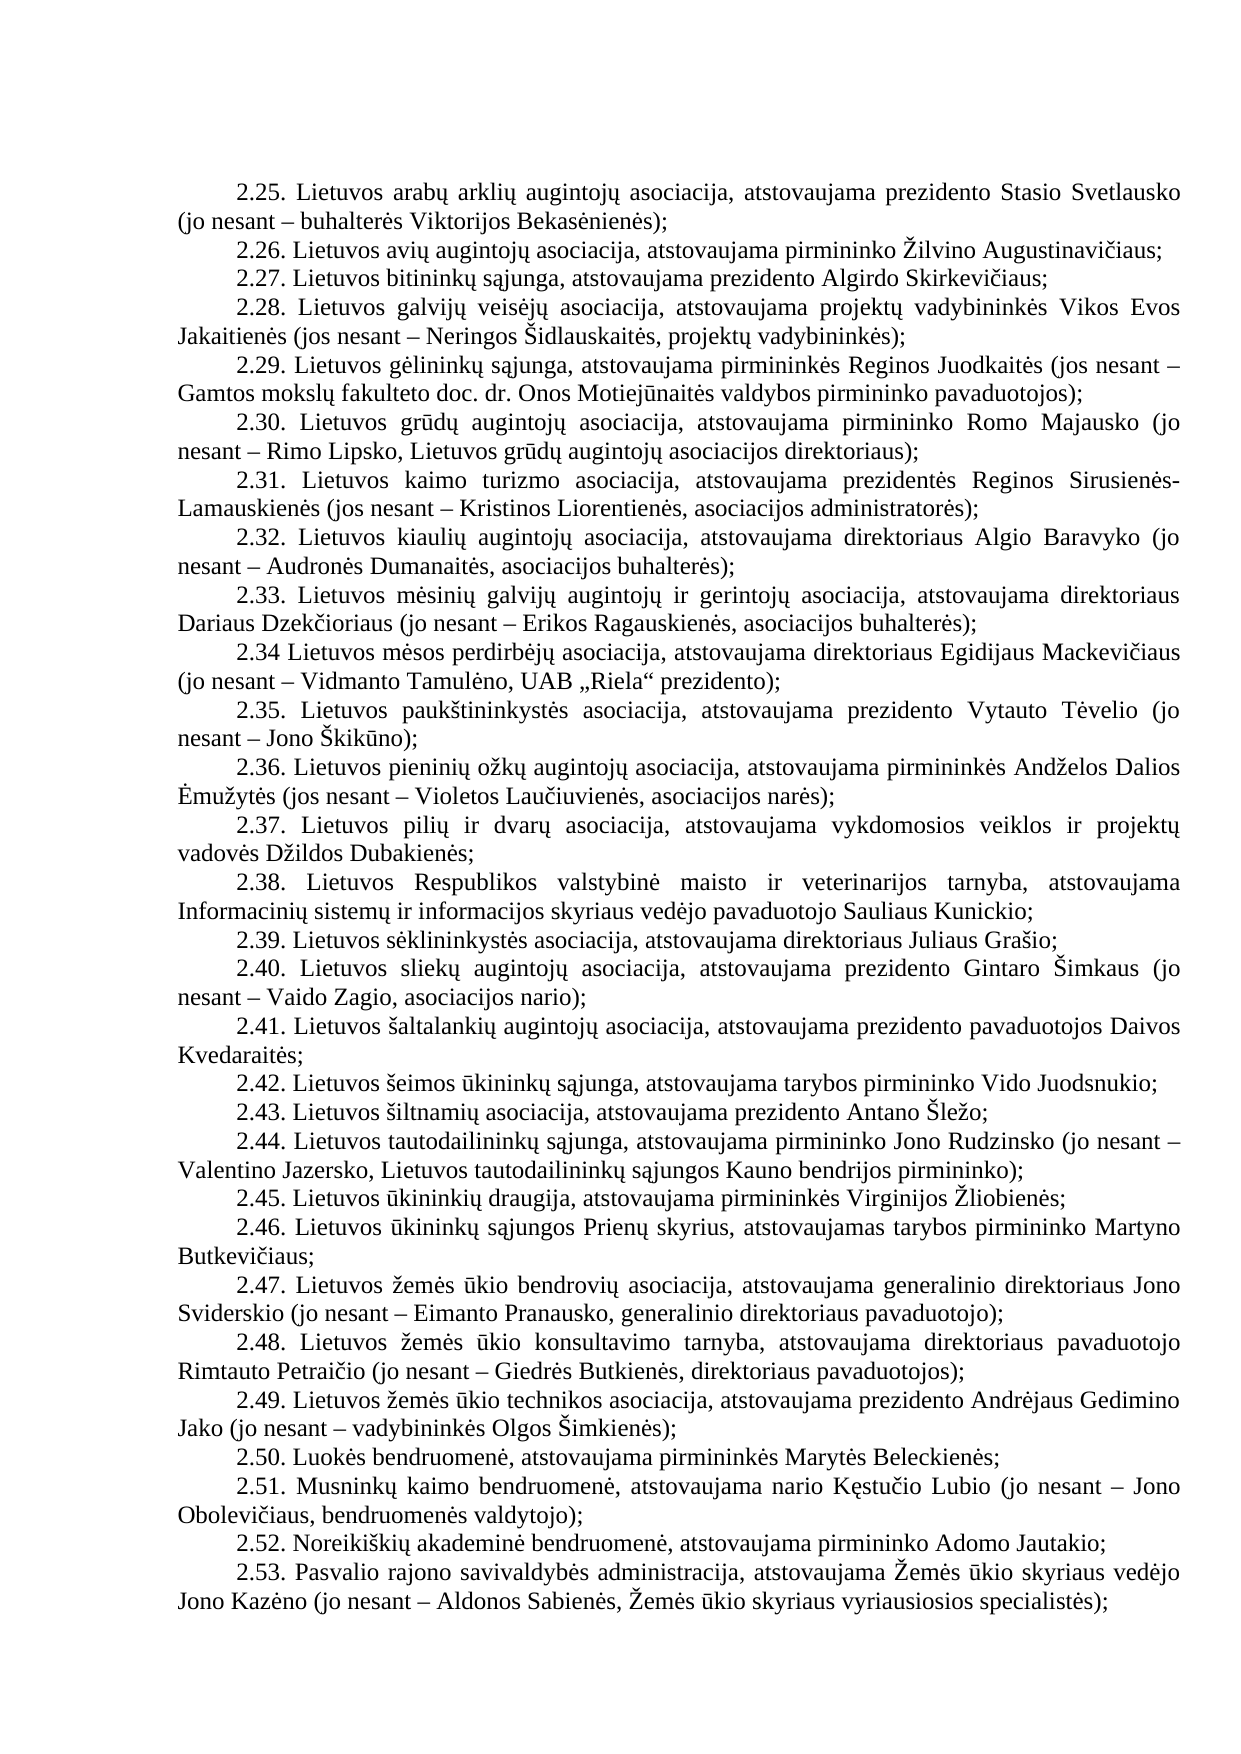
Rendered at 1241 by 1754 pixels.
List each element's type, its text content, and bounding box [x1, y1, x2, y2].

text 2.38. Lietuvos Respublikos valstybinė maisto ir veterinarijos tarnyba, atstovaujama Informacinių sistemų ir informacijos skyriaus vedėjo pavaduotojo Sauliaus Kunickio; [177, 867, 1181, 925]
text 2.52. Noreikiškių akademinė bendruomenė, atstovaujama pirmininko Adomo Jautakio; [177, 1528, 1181, 1557]
text 2.45. Lietuvos ūkininkių draugija, atstovaujama pirmininkės Virginijos Žliobienės; [177, 1183, 1181, 1212]
text 2.29. Lietuvos gėlininkų sąjunga, atstovaujama pirmininkės Reginos Juodkaitės (jos nesant –Gamtos mokslų fakulteto doc. dr. Onos Motiejūnaitės valdybos pirmininko pavaduotojos); [177, 350, 1181, 407]
text 2.34 Lietuvos mėsos perdirbėjų asociacija, atstovaujama direktoriaus Egidijaus Mackevičiaus (jo nesant – Vidmanto Tamulėno, UAB „Riela“ prezidento); [177, 637, 1181, 695]
text 2.48. Lietuvos žemės ūkio konsultavimo tarnyba, atstovaujama direktoriaus pavaduotojo Rimtauto Petraičio (jo nesant – Giedrės Butkienės, direktoriaus pavaduotojos); [177, 1327, 1181, 1385]
text 2.32. Lietuvos kiaulių augintojų asociacija, atstovaujama direktoriaus Algio Baravyko (jo nesant – Audronės Dumanaitės, asociacijos buhalterės); [177, 522, 1181, 580]
text 2.44. Lietuvos tautodailininkų sąjunga, atstovaujama pirmininko Jono Rudzinsko (jo nesant – Valentino Jazersko, Lietuvos tautodailininkų sąjungos Kauno bendrijos pirmininko); [177, 1126, 1181, 1183]
text 2.47. Lietuvos žemės ūkio bendrovių asociacija, atstovaujama generalinio direktoriaus Jono Sviderskio (jo nesant – Eimanto Pranausko, generalinio direktoriaus pavaduotojo); [177, 1270, 1181, 1327]
text 2.41. Lietuvos šaltalankių augintojų asociacija, atstovaujama prezidento pavaduotojos Daivos Kvedaraitės; [177, 1011, 1181, 1068]
text 2.40. Lietuvos sliekų augintojų asociacija, atstovaujama prezidento Gintaro Šimkaus (jo nesant – Vaido Zagio, asociacijos nario); [177, 953, 1181, 1011]
text 2.31. Lietuvos kaimo turizmo asociacija, atstovaujama prezidentės Reginos Sirusienės-Lamauskienės (jos nesant – Kristinos Liorentienės, asociacijos administratorės); [177, 465, 1181, 522]
text 2.50. Luokės bendruomenė, atstovaujama pirmininkės Marytės Beleckienės; [177, 1442, 1181, 1471]
text 2.30. Lietuvos grūdų augintojų asociacija, atstovaujama pirmininko Romo Majausko (jo nesant – Rimo Lipsko, Lietuvos grūdų augintojų asociacijos direktoriaus); [177, 407, 1181, 465]
text 2.27. Lietuvos bitininkų sąjunga, atstovaujama prezidento Algirdo Skirkevičiaus; [177, 263, 1181, 292]
text 2.42. Lietuvos šeimos ūkininkų sąjunga, atstovaujama tarybos pirmininko Vido Juodsnukio; [177, 1068, 1181, 1097]
text 2.49. Lietuvos žemės ūkio technikos asociacija, atstovaujama prezidento Andrėjaus Gedimino Jako (jo nesant – vadybininkės Olgos Šimkienės); [177, 1385, 1181, 1442]
text 2.37. Lietuvos pilių ir dvarų asociacija, atstovaujama vykdomosios veiklos ir projektų vadovės Džildos Dubakienės; [177, 810, 1181, 867]
text 2.36. Lietuvos pieninių ožkų augintojų asociacija, atstovaujama pirmininkės Andželos Dalios Ėmužytės (jos nesant – Violetos Laučiuvienės, asociacijos narės); [177, 752, 1181, 810]
text 2.46. Lietuvos ūkininkų sąjungos Prienų skyrius, atstovaujamas tarybos pirmininko Martyno Butkevičiaus; [177, 1212, 1181, 1270]
text 2.25. Lietuvos arabų arklių augintojų asociacija, atstovaujama prezidento Stasio Svetlausko (jo nesant – buhalterės Viktorijos Bekasėnienės); [177, 177, 1181, 235]
text 2.39. Lietuvos sėklininkystės asociacija, atstovaujama direktoriaus Juliaus Grašio; [177, 925, 1181, 953]
text 2.28. Lietuvos galvijų veisėjų asociacija, atstovaujama projektų vadybininkės Vikos Evos Jakaitienės (jos nesant – Neringos Šidlauskaitės, projektų vadybininkės); [177, 292, 1181, 350]
text 2.33. Lietuvos mėsinių galvijų augintojų ir gerintojų asociacija, atstovaujama direktoriaus Dariaus Dzekčioriaus (jo nesant – Erikos Ragauskienės, asociacijos buhalterės); [177, 580, 1181, 637]
text 2.26. Lietuvos avių augintojų asociacija, atstovaujama pirmininko Žilvino Augustinavičiaus; [177, 235, 1181, 263]
text 2.35. Lietuvos paukštininkystės asociacija, atstovaujama prezidento Vytauto Tėvelio (jo nesant – Jono Škikūno); [177, 695, 1181, 752]
text 2.43. Lietuvos šiltnamių asociacija, atstovaujama prezidento Antano Šležo; [177, 1097, 1181, 1126]
text 2.53. Pasvalio rajono savivaldybės administracija, atstovaujama Žemės ūkio skyriaus vedėjo Jono Kazėno (jo nesant – Aldonos Sabienės, Žemės ūkio skyriaus vyriausiosios specialistės); [177, 1557, 1181, 1615]
text 2.51. Musninkų kaimo bendruomenė, atstovaujama nario Kęstučio Lubio (jo nesant – Jono Obolevičiaus, bendruomenės valdytojo); [177, 1471, 1181, 1528]
